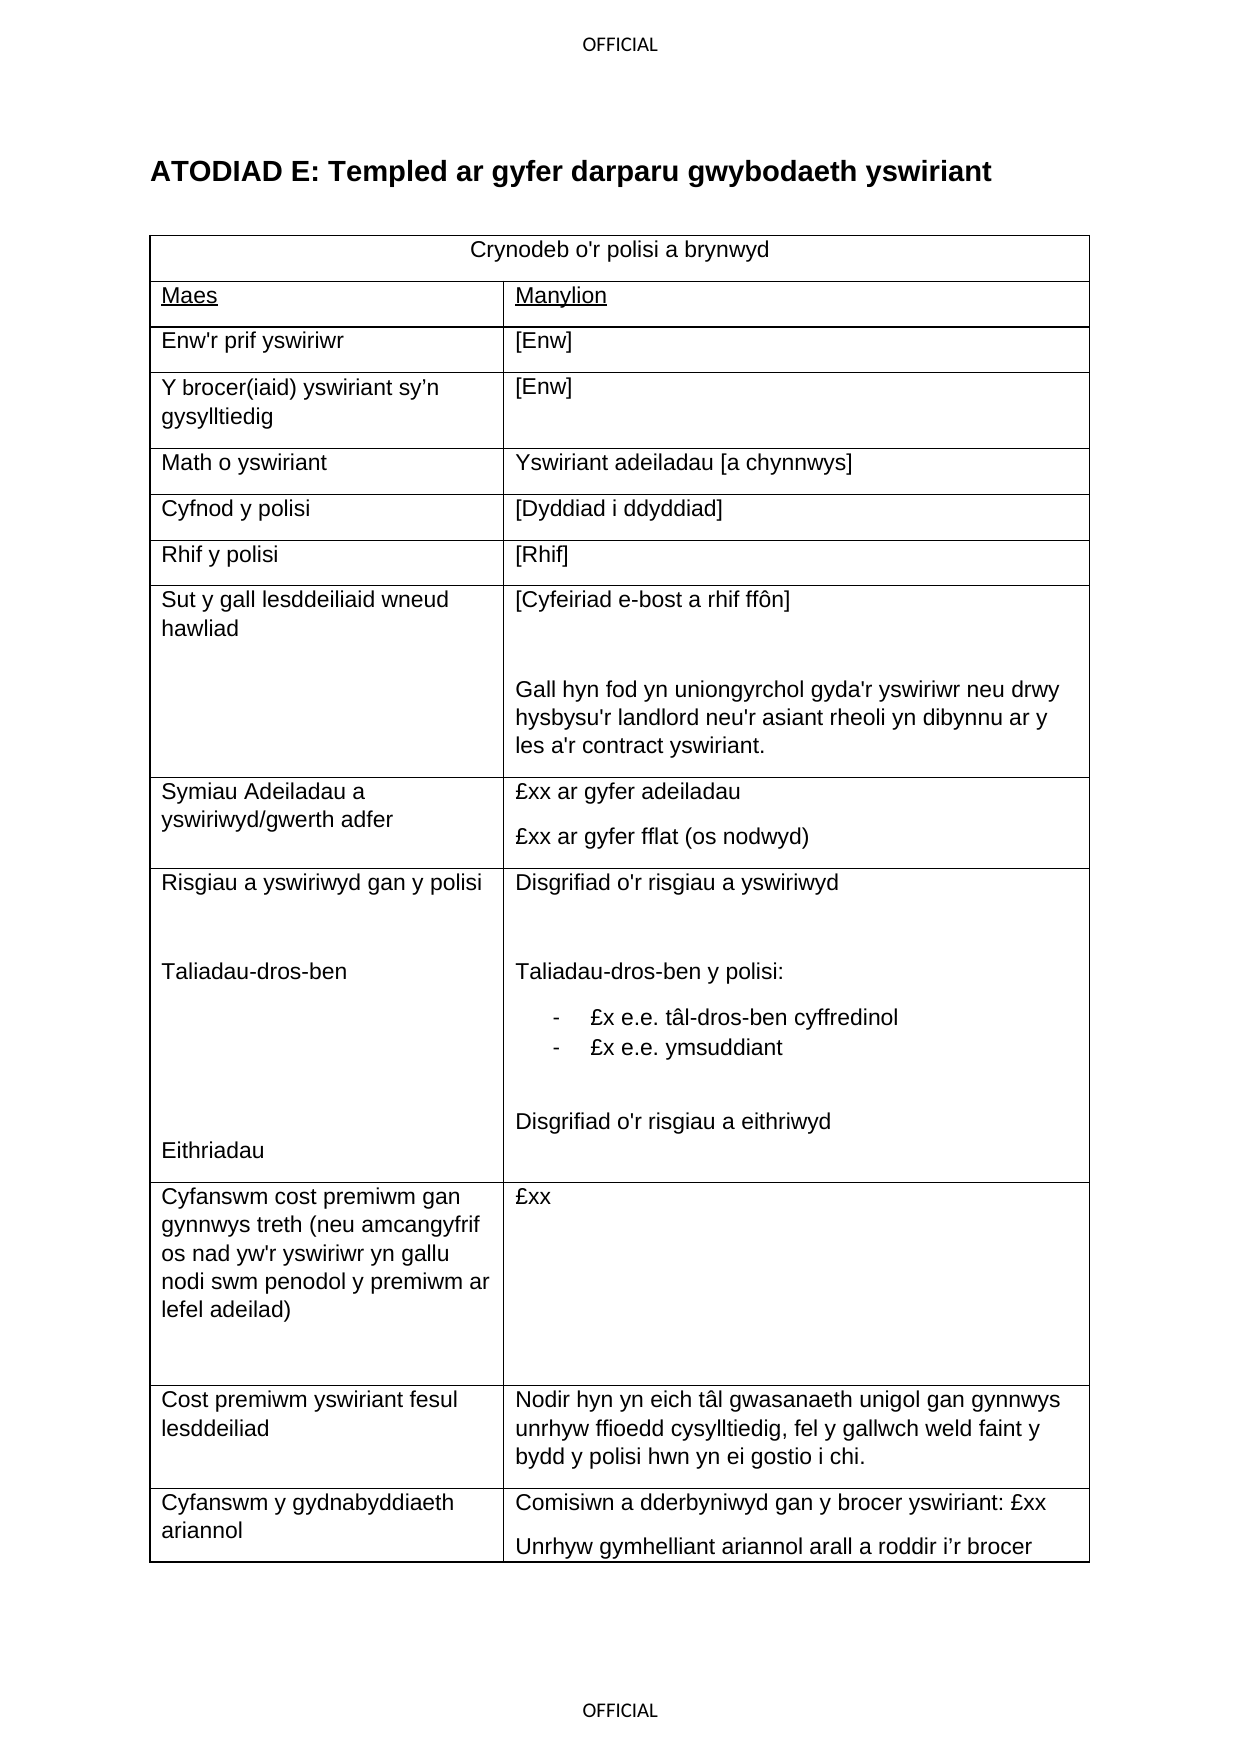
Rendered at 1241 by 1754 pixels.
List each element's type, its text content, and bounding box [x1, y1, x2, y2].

table_cell Cyfnod y polisi [151, 495, 503, 539]
table_header Crynodeb o'r polisi a brynwyd [151, 236, 1089, 281]
table_cell Cyfanswm y gydnabyddiaeth ariannol [151, 1489, 503, 1561]
table_cell £xx [504, 1183, 1089, 1385]
subtitle ATODIAD E: Templed ar gyfer darparu gwybodaeth yswiriant [150, 154, 1090, 188]
table_cell Disgrifiad o'r risgiau a yswiriwyd Taliadau-dros-ben y polisi: £x e.e. tâl-dros-ben cyffredinol £x e.e. ymsuddiant Disgrifiad o'r risgiau a eithriwyd [504, 869, 1089, 1182]
table_cell Cost premiwm yswiriant fesul lesddeiliad [151, 1386, 503, 1487]
table_cell Symiau Adeiladau a yswiriwyd/gwerth adfer [151, 778, 503, 868]
table_cell Risgiau a yswiriwyd gan y polisi Taliadau-dros-ben Eithriadau [151, 869, 503, 1182]
table_cell Nodir hyn yn eich tâl gwasanaeth unigol gan gynnwys unrhyw ffioedd cysylltiedig, fel y gallwch weld faint y bydd y polisi hwn yn ei gostio i chi. [504, 1386, 1089, 1487]
table_cell Enw'r prif yswiriwr [151, 328, 503, 372]
table_cell Manylion [504, 282, 1089, 326]
table_cell [Cyfeiriad e-bost a rhif ffôn] Gall hyn fod yn uniongyrchol gyda'r yswiriwr neu drwy hysbysu'r landlord neu'r asiant rheoli yn dibynnu ar y les a'r contract yswiriant. [504, 586, 1089, 777]
table_cell [Rhif] [504, 541, 1089, 585]
table_cell [Dyddiad i ddyddiad] [504, 495, 1089, 539]
table_cell Cyfanswm cost premiwm gan gynnwys treth (neu amcangyfrif os nad yw'r yswiriwr yn gallu nodi swm penodol y premiwm ar lefel adeilad) [151, 1183, 503, 1385]
table_cell [Enw] [504, 373, 1089, 448]
table_cell Comisiwn a dderbyniwyd gan y brocer yswiriant: £xx Unrhyw gymhelliant ariannol arall a roddir i’r brocer [504, 1489, 1089, 1561]
table_cell Yswiriant adeiladau [a chynnwys] [504, 449, 1089, 494]
table_cell Math o yswiriant [151, 449, 503, 494]
table_cell Y brocer(iaid) yswiriant sy’n gysylltiedig [151, 373, 503, 448]
table_cell Maes [151, 282, 503, 326]
table_cell Rhif y polisi [151, 541, 503, 585]
table_cell £xx ar gyfer adeiladau £xx ar gyfer fflat (os nodwyd) [504, 778, 1089, 868]
table_cell Sut y gall lesddeiliaid wneud hawliad [151, 586, 503, 777]
table_cell [Enw] [504, 328, 1089, 372]
